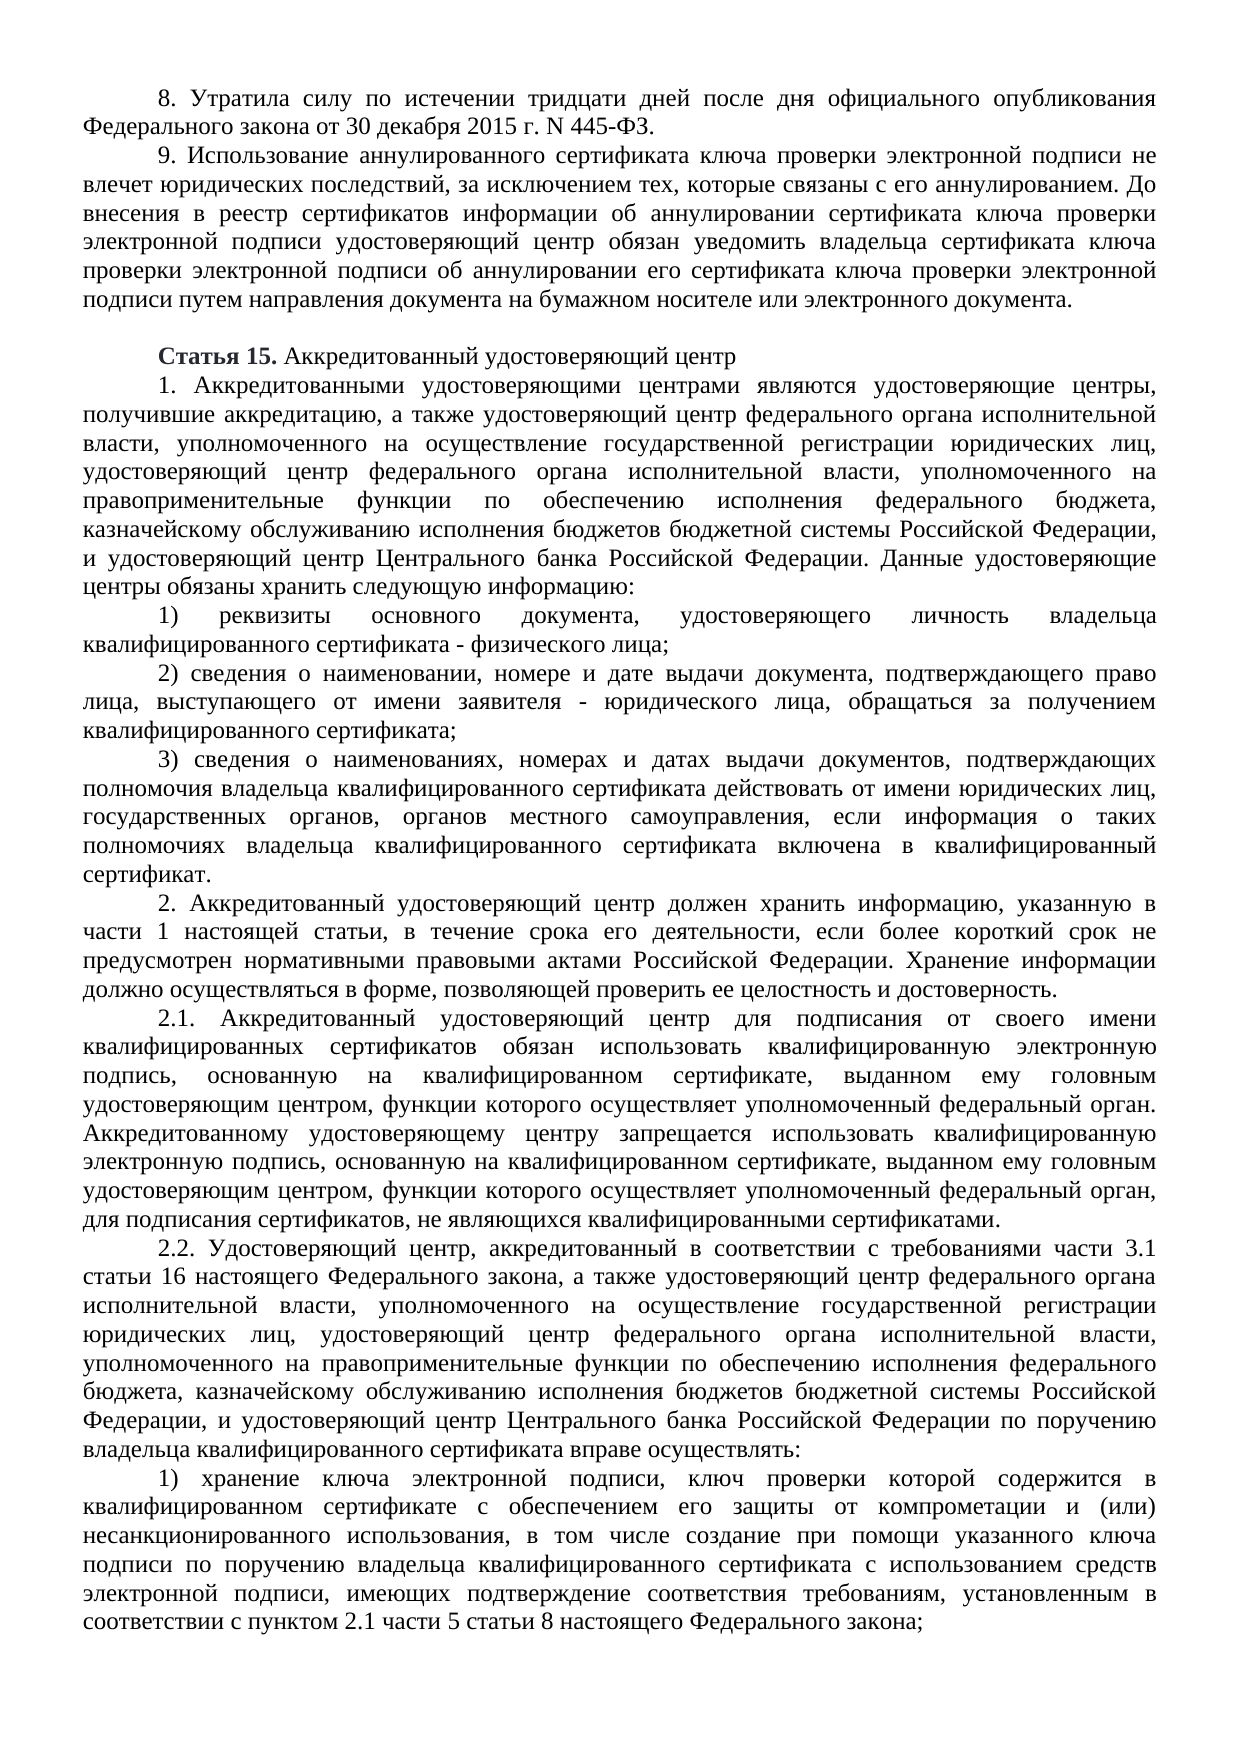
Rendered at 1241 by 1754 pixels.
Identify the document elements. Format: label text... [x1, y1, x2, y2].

text 2) сведения о наименовании, номере и дате выдачи документа, подтверждающего право лица, выступающего от имени заявителя - юридического лица, обращаться за получением квалифицированного сертификата; [83, 658, 1157, 744]
text 9. Использование аннулированного сертификата ключа проверки электронной подписи не влечет юридических последствий, за исключением тех, которые связаны с его аннулированием. До внесения в реестр сертификатов информации об аннулировании сертификата ключа проверки электронной подписи удостоверяющий центр обязан уведомить владельца сертификата ключа проверки электронной подписи об аннулировании его сертификата ключа проверки электронной подписи путем направления документа на бумажном носителе или электронного документа. [83, 140, 1157, 313]
text 3) сведения о наименованиях, номерах и датах выдачи документов, подтверждающих полномочия владельца квалифицированного сертификата действовать от имени юридических лиц, государственных органов, органов местного самоуправления, если информация о таких полномочиях владельца квалифицированного сертификата включена в квалифицированный сертификат. [83, 744, 1157, 888]
text 1) хранение ключа электронной подписи, ключ проверки которой содержится в квалифицированном сертификате с обеспечением его защиты от компрометации и (или) несанкционированного использования, в том числе создание при помощи указанного ключа подписи по поручению владельца квалифицированного сертификата с использованием средств электронной подписи, имеющих подтверждение соответствия требованиям, установленным в соответствии с пунктом 2.1 части 5 статьи 8 настоящего Федерального закона; [83, 1463, 1157, 1635]
text Статья 15. Аккредитованный удостоверяющий центр [158, 341, 1157, 370]
text 2.1. Аккредитованный удостоверяющий центр для подписания от своего имени квалифицированных сертификатов обязан использовать квалифицированную электронную подпись, основанную на квалифицированном сертификате, выданном ему головным удостоверяющим центром, функции которого осуществляет уполномоченный федеральный орган. Аккредитованному удостоверяющему центру запрещается использовать квалифицированную электронную подпись, основанную на квалифицированном сертификате, выданном ему головным удостоверяющим центром, функции которого осуществляет уполномоченный федеральный орган, для подписания сертификатов, не являющихся квалифицированными сертификатами. [83, 1003, 1157, 1233]
text 1) реквизиты основного документа, удостоверяющего личность владельца квалифицированного сертификата - физического лица; [83, 600, 1157, 658]
text 2. Аккредитованный удостоверяющий центр должен хранить информацию, указанную в части 1 настоящей статьи, в течение срока его деятельности, если более короткий срок не предусмотрен нормативными правовыми актами Российской Федерации. Хранение информации должно осуществляться в форме, позволяющей проверить ее целостность и достоверность. [83, 888, 1157, 1003]
text 1. Аккредитованными удостоверяющими центрами являются удостоверяющие центры, получившие аккредитацию, а также удостоверяющий центр федерального органа исполнительной власти, уполномоченного на осуществление государственной регистрации юридических лиц, удостоверяющий центр федерального органа исполнительной власти, уполномоченного на правоприменительные функции по обеспечению исполнения федерального бюджета, казначейскому обслуживанию исполнения бюджетов бюджетной системы Российской Федерации, и удостоверяющий центр Центрального банка Российской Федерации. Данные удостоверяющие центры обязаны хранить следующую информацию: [83, 370, 1157, 600]
text 2.2. Удостоверяющий центр, аккредитованный в соответствии с требованиями части 3.1 статьи 16 настоящего Федерального закона, а также удостоверяющий центр федерального органа исполнительной власти, уполномоченного на осуществление государственной регистрации юридических лиц, удостоверяющий центр федерального органа исполнительной власти, уполномоченного на правоприменительные функции по обеспечению исполнения федерального бюджета, казначейскому обслуживанию исполнения бюджетов бюджетной системы Российской Федерации, и удостоверяющий центр Центрального банка Российской Федерации по поручению владельца квалифицированного сертификата вправе осуществлять: [83, 1233, 1157, 1463]
text 8. Утратила силу по истечении тридцати дней после дня официального опубликования Федерального закона от 30 декабря 2015 г. N 445-ФЗ. [83, 83, 1157, 140]
